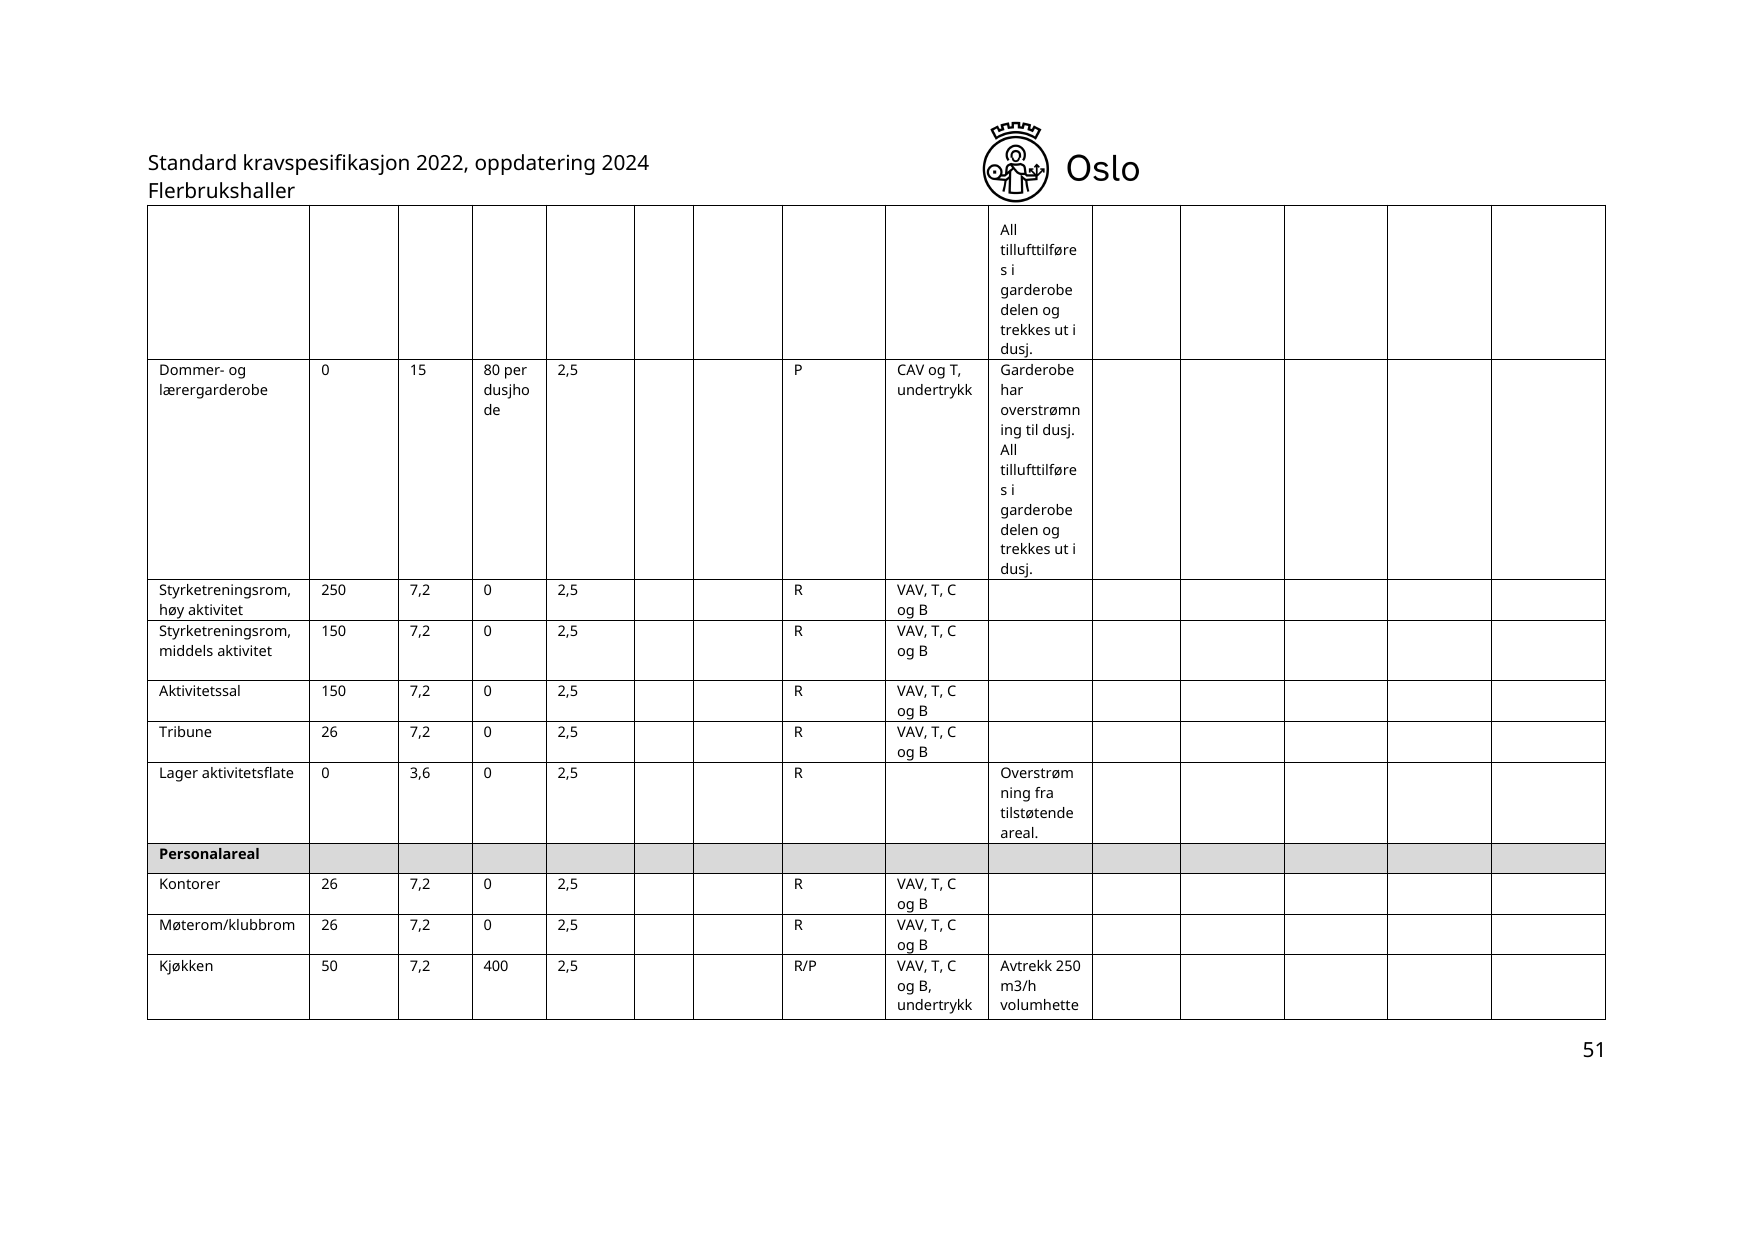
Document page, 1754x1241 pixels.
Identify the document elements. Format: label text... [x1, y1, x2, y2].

table_cell [694, 360, 782, 579]
table_cell [635, 580, 693, 620]
table_cell [1492, 621, 1605, 680]
table_cell [635, 681, 693, 721]
table_cell [1492, 580, 1605, 620]
table_cell 3,6 [399, 763, 472, 842]
table_cell 2,5 [547, 360, 634, 579]
table_cell 7,2 [399, 874, 472, 913]
table_cell 50 [310, 955, 398, 1019]
table_cell 7,2 [399, 621, 472, 680]
table_cell 0 [473, 681, 546, 721]
table_cell [1181, 360, 1284, 579]
table_cell [1388, 360, 1491, 579]
table_cell [1181, 955, 1284, 1019]
table_cell R [783, 681, 885, 721]
table_cell [310, 206, 398, 359]
table_cell [1388, 681, 1491, 721]
table_cell [1285, 206, 1387, 359]
table_cell [1492, 360, 1605, 579]
table_cell [989, 722, 1092, 762]
table_cell 2,5 [547, 955, 634, 1019]
table_cell 150 [310, 621, 398, 680]
table_cell 0 [473, 722, 546, 762]
table_cell 15 [399, 360, 472, 579]
table_cell All tillufttilføres i garderobedelen og trekkes ut i dusj. [989, 206, 1092, 359]
table_cell VAV, T, C og B [886, 722, 988, 762]
table_cell [1388, 874, 1491, 913]
table_cell Lager aktivitetsflate [148, 763, 309, 842]
table_cell Møterom/klubbrom [148, 915, 309, 954]
table_cell 2,5 [547, 580, 634, 620]
table_cell VAV, T, C og B [886, 681, 988, 721]
table_cell [635, 874, 693, 913]
table_cell [1492, 763, 1605, 842]
table_cell [989, 874, 1092, 913]
table_cell R [783, 763, 885, 842]
table_cell [1285, 763, 1387, 842]
table_cell [989, 681, 1092, 721]
table_cell 7,2 [399, 681, 472, 721]
table_cell [1181, 580, 1284, 620]
table_cell CAV og T, undertrykk [886, 360, 988, 579]
table_cell [1181, 915, 1284, 954]
table_cell [1181, 874, 1284, 913]
table_cell [886, 844, 988, 873]
table_cell 0 [473, 915, 546, 954]
table_cell [694, 681, 782, 721]
table_cell [694, 722, 782, 762]
table_cell [694, 206, 782, 359]
table_cell 2,5 [547, 915, 634, 954]
table_cell VAV, T, C og B [886, 580, 988, 620]
table_cell [148, 206, 309, 359]
table_cell 250 [310, 580, 398, 620]
table_cell [1093, 874, 1180, 913]
table_cell [694, 955, 782, 1019]
table_cell [1388, 621, 1491, 680]
table_cell VAV, T, C og B [886, 621, 988, 680]
table_cell 7,2 [399, 580, 472, 620]
table_cell [989, 844, 1092, 873]
table_cell R [783, 722, 885, 762]
table_cell Personalareal [148, 844, 309, 873]
table_cell Avtrekk 250 m3/h volumhette [989, 955, 1092, 1019]
table_cell [989, 580, 1092, 620]
table_cell Kjøkken [148, 955, 309, 1019]
table_cell [1181, 206, 1284, 359]
table_cell [310, 844, 398, 873]
table_cell [1492, 681, 1605, 721]
table_cell 2,5 [547, 763, 634, 842]
table_cell [635, 844, 693, 873]
table_cell [547, 206, 634, 359]
table_cell [1388, 722, 1491, 762]
table_cell [635, 955, 693, 1019]
table_cell VAV, T, C og B, undertrykk [886, 955, 988, 1019]
table_cell 2,5 [547, 722, 634, 762]
table_cell [1492, 722, 1605, 762]
table_cell [1093, 722, 1180, 762]
table_cell [694, 580, 782, 620]
table_cell [1492, 915, 1605, 954]
table_cell [1093, 681, 1180, 721]
table_cell 2,5 [547, 621, 634, 680]
table_cell [989, 621, 1092, 680]
table_cell R [783, 915, 885, 954]
table_cell [1388, 206, 1491, 359]
table_cell Overstrømning fra tilstøtende areal. [989, 763, 1092, 842]
table_cell [635, 763, 693, 842]
table_cell [473, 844, 546, 873]
table_cell VAV, T, C og B [886, 874, 988, 913]
table_cell [1388, 580, 1491, 620]
table_cell [1093, 580, 1180, 620]
table_cell Garderobe har overstrømning til dusj. All tillufttilføres i garderobedelen og trekkes ut i dusj. [989, 360, 1092, 579]
table_cell [694, 621, 782, 680]
table_cell [547, 844, 634, 873]
table_cell [399, 844, 472, 873]
table_cell [1093, 763, 1180, 842]
table_cell [1492, 844, 1605, 873]
table_cell [1181, 621, 1284, 680]
table_cell R [783, 580, 885, 620]
table_cell [1093, 915, 1180, 954]
table_cell [1388, 955, 1491, 1019]
table_cell P [783, 360, 885, 579]
table_cell [1181, 763, 1284, 842]
table_cell 400 [473, 955, 546, 1019]
table_cell 0 [473, 580, 546, 620]
table_cell [399, 206, 472, 359]
table_cell Aktivitetssal [148, 681, 309, 721]
table_cell [1492, 206, 1605, 359]
table_cell Styrketreningsrom, høy aktivitet [148, 580, 309, 620]
table_cell Tribune [148, 722, 309, 762]
table_cell [635, 722, 693, 762]
table_cell [1388, 915, 1491, 954]
table_cell 26 [310, 874, 398, 913]
table_cell R/P [783, 955, 885, 1019]
table_cell [1285, 844, 1387, 873]
table_cell 80 per dusjhode [473, 360, 546, 579]
table_cell [1181, 722, 1284, 762]
table_cell 2,5 [547, 874, 634, 913]
table_cell [1181, 681, 1284, 721]
table_cell [1093, 621, 1180, 680]
table_cell [635, 915, 693, 954]
table_cell [694, 844, 782, 873]
table_cell [783, 844, 885, 873]
table_cell [1093, 206, 1180, 359]
table_cell VAV, T, C og B [886, 915, 988, 954]
table_cell [1492, 955, 1605, 1019]
table_cell 7,2 [399, 722, 472, 762]
table_cell [783, 206, 885, 359]
table_cell [1388, 844, 1491, 873]
table_cell [1388, 763, 1491, 842]
table_cell 150 [310, 681, 398, 721]
table_cell [1285, 360, 1387, 579]
table_cell Kontorer [148, 874, 309, 913]
table_cell [1285, 915, 1387, 954]
table_cell [1285, 722, 1387, 762]
table_cell [1093, 955, 1180, 1019]
table_cell [694, 874, 782, 913]
table_cell [1285, 955, 1387, 1019]
table_cell 26 [310, 722, 398, 762]
table_cell [1181, 844, 1284, 873]
table_cell 0 [473, 763, 546, 842]
table_cell [635, 206, 693, 359]
table_cell 0 [310, 763, 398, 842]
table_cell [989, 915, 1092, 954]
table_cell R [783, 874, 885, 913]
table_cell [694, 763, 782, 842]
table_cell 2,5 [547, 681, 634, 721]
table_cell 0 [310, 360, 398, 579]
table_cell [1093, 844, 1180, 873]
table_cell [1285, 874, 1387, 913]
table_cell [886, 206, 988, 359]
table_cell [1285, 621, 1387, 680]
table_cell 0 [473, 874, 546, 913]
table_cell [1093, 360, 1180, 579]
table_cell 26 [310, 915, 398, 954]
table_cell 7,2 [399, 955, 472, 1019]
table_cell [635, 621, 693, 680]
table_cell [635, 360, 693, 579]
table_cell 0 [473, 621, 546, 680]
table_cell [1492, 874, 1605, 913]
table_cell [694, 915, 782, 954]
table_cell [473, 206, 546, 359]
table_cell Dommer- og lærergarderobe [148, 360, 309, 579]
table_cell [1285, 681, 1387, 721]
table_cell [886, 763, 988, 842]
table_cell Styrketreningsrom, middels aktivitet [148, 621, 309, 680]
table_cell R [783, 621, 885, 680]
table_cell 7,2 [399, 915, 472, 954]
table_cell [1285, 580, 1387, 620]
